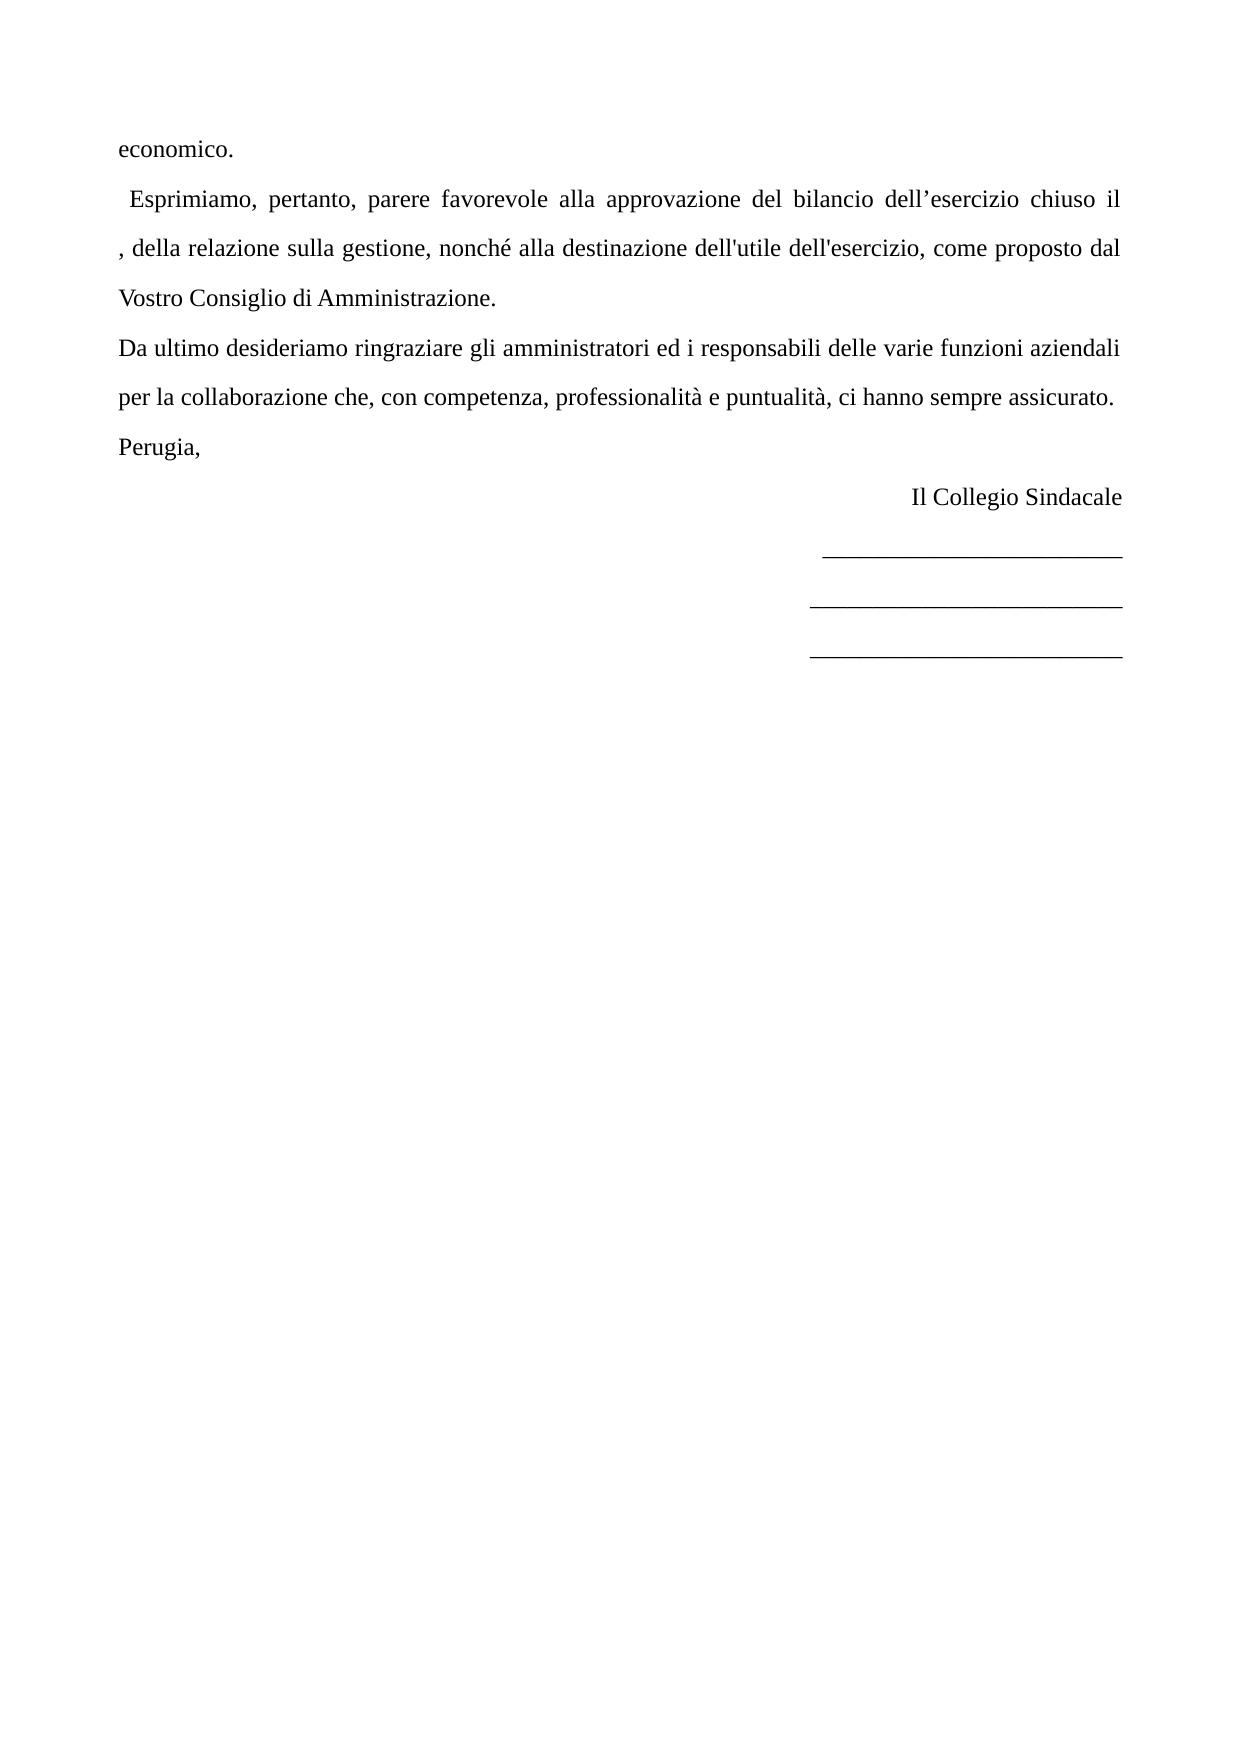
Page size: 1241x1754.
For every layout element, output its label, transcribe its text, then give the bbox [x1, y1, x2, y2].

text Il Collegio Sindacale [118, 466, 1122, 516]
text Da ultimo desideriamo ringraziare gli amministratori ed i responsabili delle varie funzioni aziendali per la collaborazione che, con competenza, professionalità e puntualità, ci hanno sempre assicurato. [118, 316, 1122, 416]
text economico. [118, 118, 1122, 168]
text Esprimiamo, pertanto, parere favorevole alla approvazione del bilancio dell’esercizio chiuso il , della relazione sulla gestione, nonché alla destinazione dell'utile dell'esercizio, come proposto dal Vostro Consiglio di Amministrazione. [118, 168, 1122, 316]
text Perugia, [118, 416, 1122, 466]
text _________________________ [118, 566, 1122, 616]
text ________________________ [118, 516, 1122, 566]
text _________________________ [118, 616, 1122, 666]
